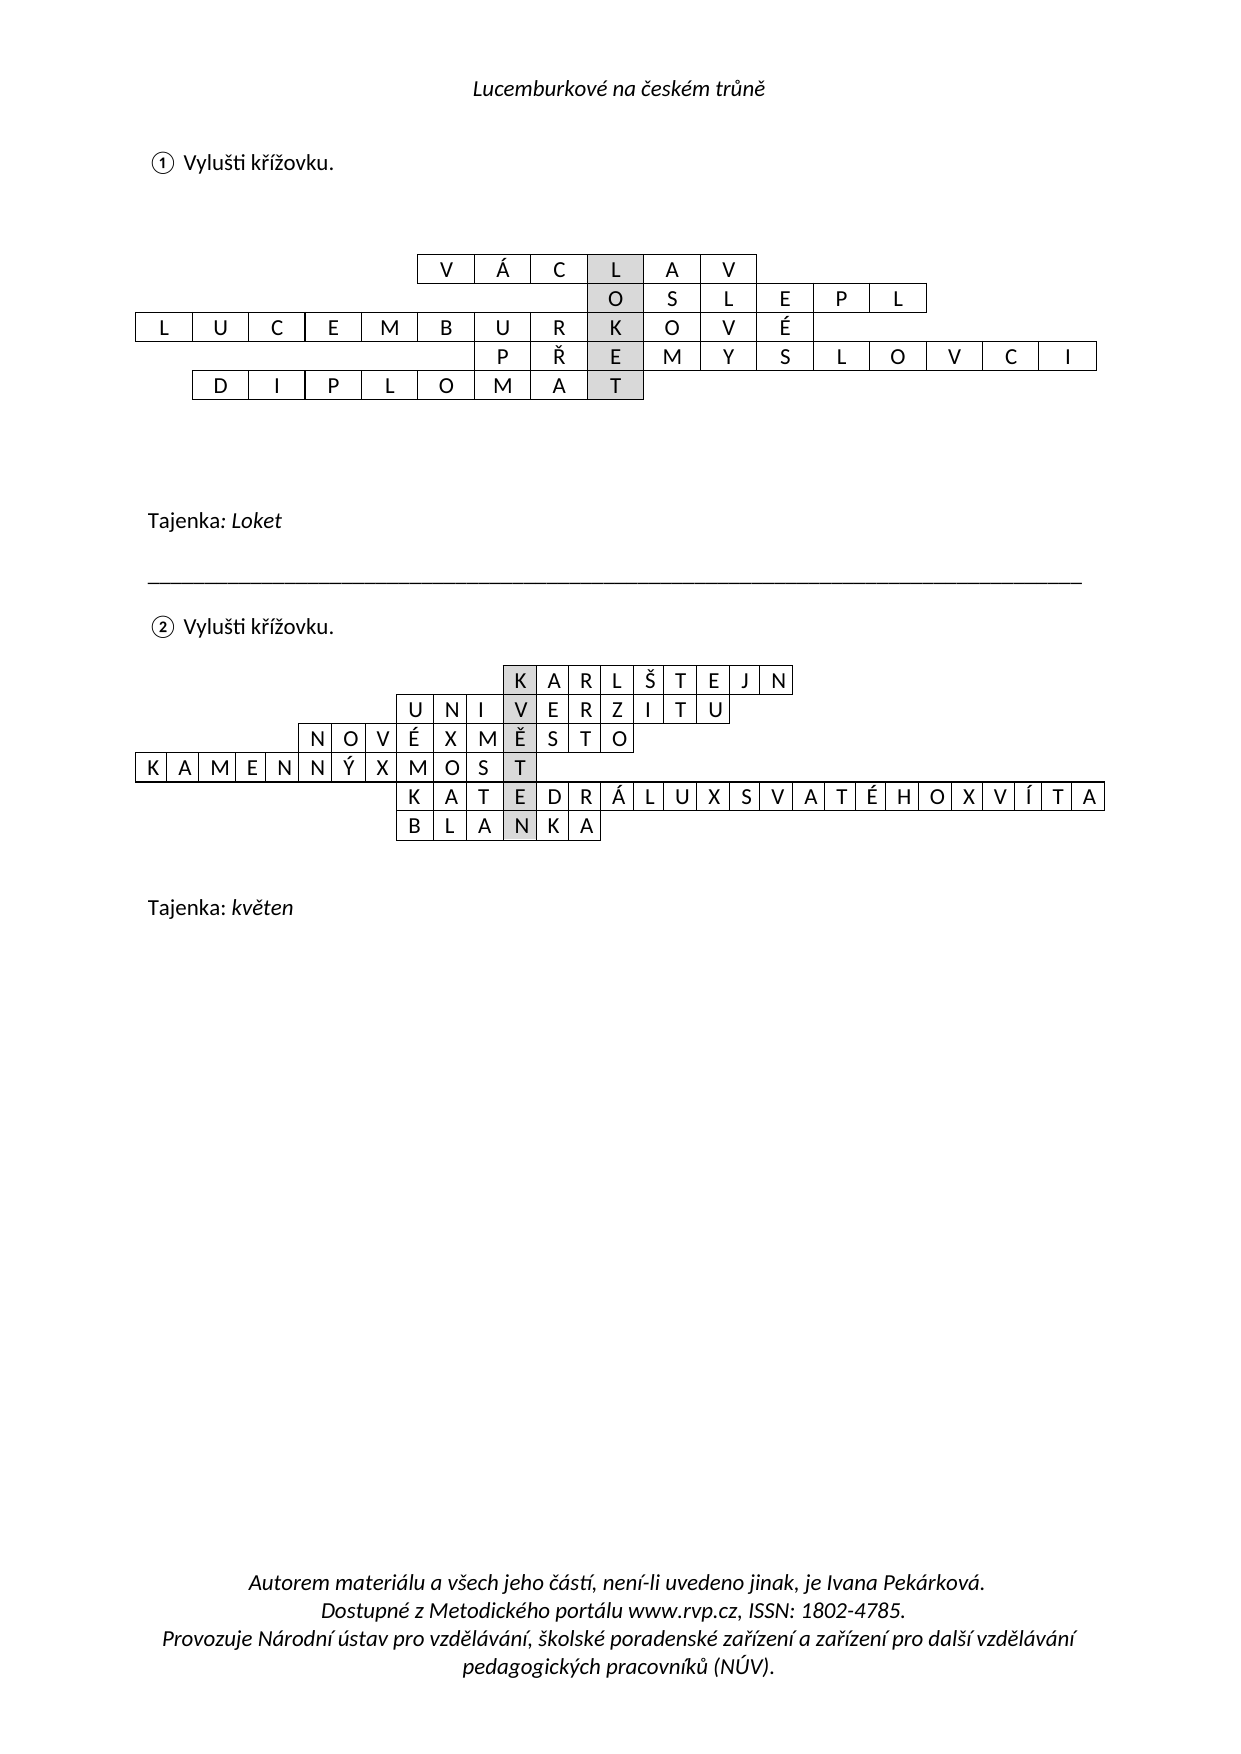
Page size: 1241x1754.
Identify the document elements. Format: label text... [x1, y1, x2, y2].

table_cell O [919, 783, 951, 810]
table_cell T [467, 783, 503, 810]
table_cell V [927, 342, 982, 370]
table_header [397, 665, 433, 694]
table_cell [1071, 752, 1104, 781]
table_cell N [266, 753, 298, 781]
table_cell N [299, 724, 331, 752]
table_cell [299, 810, 332, 839]
table_header Á [475, 255, 530, 283]
table_cell M [397, 753, 433, 781]
table_cell [918, 723, 952, 752]
table_cell Í [1015, 783, 1041, 810]
table_cell [199, 723, 235, 752]
table_cell [192, 342, 248, 370]
table_cell T [569, 724, 600, 752]
table_cell [793, 723, 825, 752]
table_header E [697, 666, 729, 694]
table_cell R [569, 783, 600, 810]
table_cell I [249, 371, 304, 399]
table_cell [983, 752, 1014, 781]
table_header [467, 665, 503, 694]
table_header [235, 665, 266, 694]
table_cell [697, 724, 730, 752]
table_cell [855, 752, 886, 781]
table_cell [757, 371, 813, 399]
table_cell U [397, 695, 433, 723]
table_cell L [136, 313, 192, 341]
table_cell É [856, 783, 885, 810]
table_cell [249, 283, 305, 312]
table_cell A [569, 811, 600, 839]
table_cell [1071, 694, 1104, 723]
table_cell K [588, 313, 643, 341]
table_header A [644, 255, 700, 283]
table_cell L [434, 811, 466, 839]
table_cell O [601, 724, 633, 752]
table_header [1014, 665, 1041, 694]
table_cell [886, 752, 918, 781]
table_cell [1071, 811, 1104, 839]
table_header [361, 254, 417, 283]
table_cell [952, 811, 982, 839]
table_cell [1014, 752, 1041, 781]
table_cell [1041, 723, 1071, 752]
table_cell [136, 783, 167, 810]
table_cell X [366, 753, 396, 781]
table_cell O [870, 342, 926, 370]
table_cell Á [601, 783, 633, 810]
table_cell L [701, 284, 756, 312]
table_cell [192, 283, 248, 312]
table_header [136, 254, 192, 283]
table_cell [365, 810, 396, 839]
table_cell T [1042, 783, 1071, 810]
table_cell [531, 284, 587, 312]
table_cell [870, 371, 926, 399]
table_cell [952, 723, 982, 752]
table_cell A [167, 753, 198, 781]
table_cell [697, 811, 730, 839]
table_cell U [664, 783, 696, 810]
table_header N [760, 666, 792, 694]
table_cell [569, 753, 601, 781]
table_cell [886, 811, 918, 839]
table_cell [793, 752, 825, 781]
table_cell [813, 371, 869, 399]
table_cell [793, 811, 825, 839]
text ① Vylušti křížovku. [148, 148, 1093, 176]
table_cell M [644, 342, 700, 370]
table_cell [870, 313, 926, 341]
table_cell [235, 694, 266, 723]
table_cell [730, 811, 760, 839]
table_cell I [634, 695, 663, 723]
table_cell A [1072, 783, 1104, 810]
table_cell [1041, 811, 1071, 839]
table_cell Y [701, 342, 756, 370]
table_cell X [434, 724, 466, 752]
text __________________________________________________________________________________ [148, 559, 1093, 587]
table_header [886, 665, 918, 694]
table_cell [332, 810, 365, 839]
table_cell M [199, 753, 235, 781]
table_cell D [193, 371, 248, 399]
table_cell [266, 723, 298, 752]
table_header [952, 665, 982, 694]
table_cell M [475, 371, 530, 399]
table_cell O [418, 371, 474, 399]
table_header [1071, 665, 1104, 694]
table_cell E [537, 695, 568, 723]
table_cell P [814, 284, 869, 312]
table_header T [664, 666, 696, 694]
table_cell [927, 283, 982, 312]
table_cell [730, 723, 760, 752]
table_cell [1041, 694, 1071, 723]
table_cell [886, 694, 918, 723]
table_cell [1071, 723, 1104, 752]
table_cell [918, 811, 952, 839]
table_cell [266, 783, 299, 810]
table_cell O [332, 724, 365, 752]
table_header L [601, 666, 633, 694]
table_cell [361, 283, 418, 312]
table_cell [855, 811, 886, 839]
table_cell E [588, 342, 643, 370]
table_cell K [136, 753, 166, 781]
table_cell [1039, 312, 1096, 341]
text Tajenka: květen [148, 893, 1093, 922]
table_header [1041, 665, 1071, 694]
table_cell V [504, 695, 536, 723]
table_cell T [504, 753, 536, 781]
table_cell [983, 694, 1014, 723]
table_cell D [537, 783, 568, 810]
table_header [192, 254, 248, 283]
table_cell V [760, 783, 792, 810]
table_cell [249, 342, 305, 370]
table_cell R [569, 695, 600, 723]
table_cell E [504, 783, 536, 810]
table_cell [664, 752, 697, 781]
table_cell P [306, 371, 361, 399]
table_cell É [397, 724, 433, 752]
table_header [305, 254, 361, 283]
table_cell C [983, 342, 1038, 370]
table_cell V [701, 313, 756, 341]
table_cell T [588, 371, 643, 399]
table_cell [760, 695, 793, 723]
table_header R [569, 666, 600, 694]
table_cell [299, 694, 332, 723]
table_header [167, 665, 199, 694]
table_cell [918, 694, 952, 723]
table_cell [760, 723, 793, 752]
table_cell [983, 723, 1014, 752]
table_cell [167, 783, 199, 810]
table_cell A [467, 811, 503, 839]
table_cell [361, 342, 418, 370]
table_header V [418, 255, 474, 283]
table_cell V [366, 724, 396, 752]
table_cell N [434, 695, 466, 723]
table_header [983, 665, 1014, 694]
table_cell [266, 810, 299, 839]
table_cell [167, 810, 199, 839]
table_cell M [362, 313, 417, 341]
table_cell C [249, 313, 304, 341]
table_cell [697, 752, 730, 781]
table_cell [235, 783, 266, 810]
table_cell [474, 284, 531, 312]
table_cell [760, 752, 793, 781]
text ② Vylušti křížovku. [148, 612, 1093, 640]
table_cell [199, 694, 235, 723]
table_cell É [757, 313, 813, 341]
table_cell [601, 753, 634, 781]
table_cell [983, 283, 1039, 312]
table_cell N [299, 753, 331, 781]
table_cell [1014, 723, 1041, 752]
table_header [249, 254, 305, 283]
table_cell [136, 723, 167, 752]
table_cell E [757, 284, 813, 312]
table_cell E [236, 753, 265, 781]
table_cell [136, 810, 167, 839]
table_cell U [475, 313, 530, 341]
table_header Š [634, 666, 663, 694]
table_cell [136, 283, 192, 312]
table_cell Ý [332, 753, 365, 781]
table_header [793, 665, 825, 694]
table_cell A [434, 783, 466, 810]
table_cell A [531, 371, 587, 399]
table_cell S [537, 724, 568, 752]
table_cell Ř [531, 342, 587, 370]
table_cell [760, 811, 793, 839]
table_header [332, 665, 365, 694]
table_cell [199, 783, 235, 810]
table_cell S [730, 783, 759, 810]
table_header [870, 254, 926, 283]
table_cell [926, 371, 982, 399]
table_cell [299, 783, 332, 810]
table_cell K [537, 811, 568, 839]
table_cell [855, 723, 886, 752]
table_cell M [467, 724, 503, 752]
table_cell [167, 723, 199, 752]
table_cell O [588, 284, 643, 312]
table_cell L [634, 783, 663, 810]
table_cell [825, 694, 855, 723]
table_cell [952, 752, 982, 781]
table_header [1039, 254, 1096, 283]
table_cell K [397, 783, 433, 810]
table_cell [136, 694, 167, 723]
table_cell [1014, 811, 1041, 839]
table_cell I [467, 695, 503, 723]
table_cell [365, 694, 396, 723]
table_cell [926, 312, 982, 341]
table_cell [537, 753, 568, 781]
table_cell [814, 313, 869, 341]
table_cell [825, 723, 855, 752]
table_cell Z [601, 695, 633, 723]
table_cell [730, 695, 760, 723]
table_cell [664, 811, 697, 839]
table_header [199, 665, 235, 694]
table_header [825, 665, 855, 694]
table_cell I [1039, 342, 1096, 370]
table_cell L [814, 342, 869, 370]
table_header [136, 665, 167, 694]
table_cell [332, 783, 365, 810]
table_cell [983, 371, 1039, 399]
table_header [918, 665, 952, 694]
table_cell [305, 283, 361, 312]
table_cell B [397, 811, 433, 839]
table_cell E [306, 313, 361, 341]
table_cell X [697, 783, 729, 810]
table_cell [1039, 371, 1096, 399]
table_header [433, 665, 467, 694]
table_cell [855, 694, 886, 723]
table_cell [136, 342, 192, 370]
table_cell X [952, 783, 982, 810]
table_header A [537, 666, 568, 694]
table_header [855, 665, 886, 694]
table_header L [588, 255, 643, 283]
table_cell T [825, 783, 855, 810]
table_cell [1014, 694, 1041, 723]
table_cell H [886, 783, 918, 810]
table_header [813, 254, 869, 283]
table_header [266, 665, 299, 694]
table_cell T [664, 695, 696, 723]
table_cell [886, 723, 918, 752]
table_cell [1041, 752, 1071, 781]
table_cell Ě [504, 724, 536, 752]
table_cell U [697, 695, 729, 723]
table_cell N [504, 811, 536, 839]
table_cell [983, 811, 1014, 839]
table_cell [952, 694, 982, 723]
table_cell L [362, 371, 417, 399]
table_cell A [793, 783, 824, 810]
table_cell [235, 723, 266, 752]
table_header K [504, 666, 536, 694]
table_header C [531, 255, 587, 283]
table_cell [136, 370, 192, 399]
table_cell [730, 752, 760, 781]
table_cell R [531, 313, 587, 341]
table_cell [418, 284, 474, 312]
table_cell P [475, 342, 530, 370]
text Tajenka: Loket [148, 506, 1093, 534]
table_cell [199, 810, 235, 839]
table_cell [235, 810, 266, 839]
table_header [926, 254, 982, 283]
table_cell S [757, 342, 813, 370]
table_cell [305, 342, 361, 370]
table_cell O [644, 313, 700, 341]
table_header [299, 665, 332, 694]
table_cell [700, 371, 757, 399]
table_cell S [467, 753, 503, 781]
table_header V [701, 255, 756, 283]
table_header [365, 665, 397, 694]
table_header [983, 254, 1039, 283]
table_cell L [870, 284, 926, 312]
table_header J [730, 666, 759, 694]
table_cell [793, 694, 825, 723]
table_cell [634, 811, 664, 839]
table_cell [601, 811, 634, 839]
table_cell S [644, 284, 700, 312]
table_cell O [434, 753, 466, 781]
table_cell [634, 724, 664, 752]
table_cell [664, 724, 697, 752]
table_cell [825, 752, 855, 781]
table_cell [332, 694, 365, 723]
table_cell [167, 694, 199, 723]
table_cell [266, 694, 299, 723]
table_header [757, 254, 813, 283]
table_cell [918, 752, 952, 781]
table_cell [634, 752, 664, 781]
table_cell [365, 783, 396, 810]
table_cell [1039, 283, 1096, 312]
table_cell [418, 342, 474, 370]
table_cell B [418, 313, 474, 341]
table_cell [825, 811, 855, 839]
table_cell [644, 371, 700, 399]
table_cell V [983, 783, 1014, 810]
table_cell U [193, 313, 248, 341]
table_cell [983, 312, 1039, 341]
